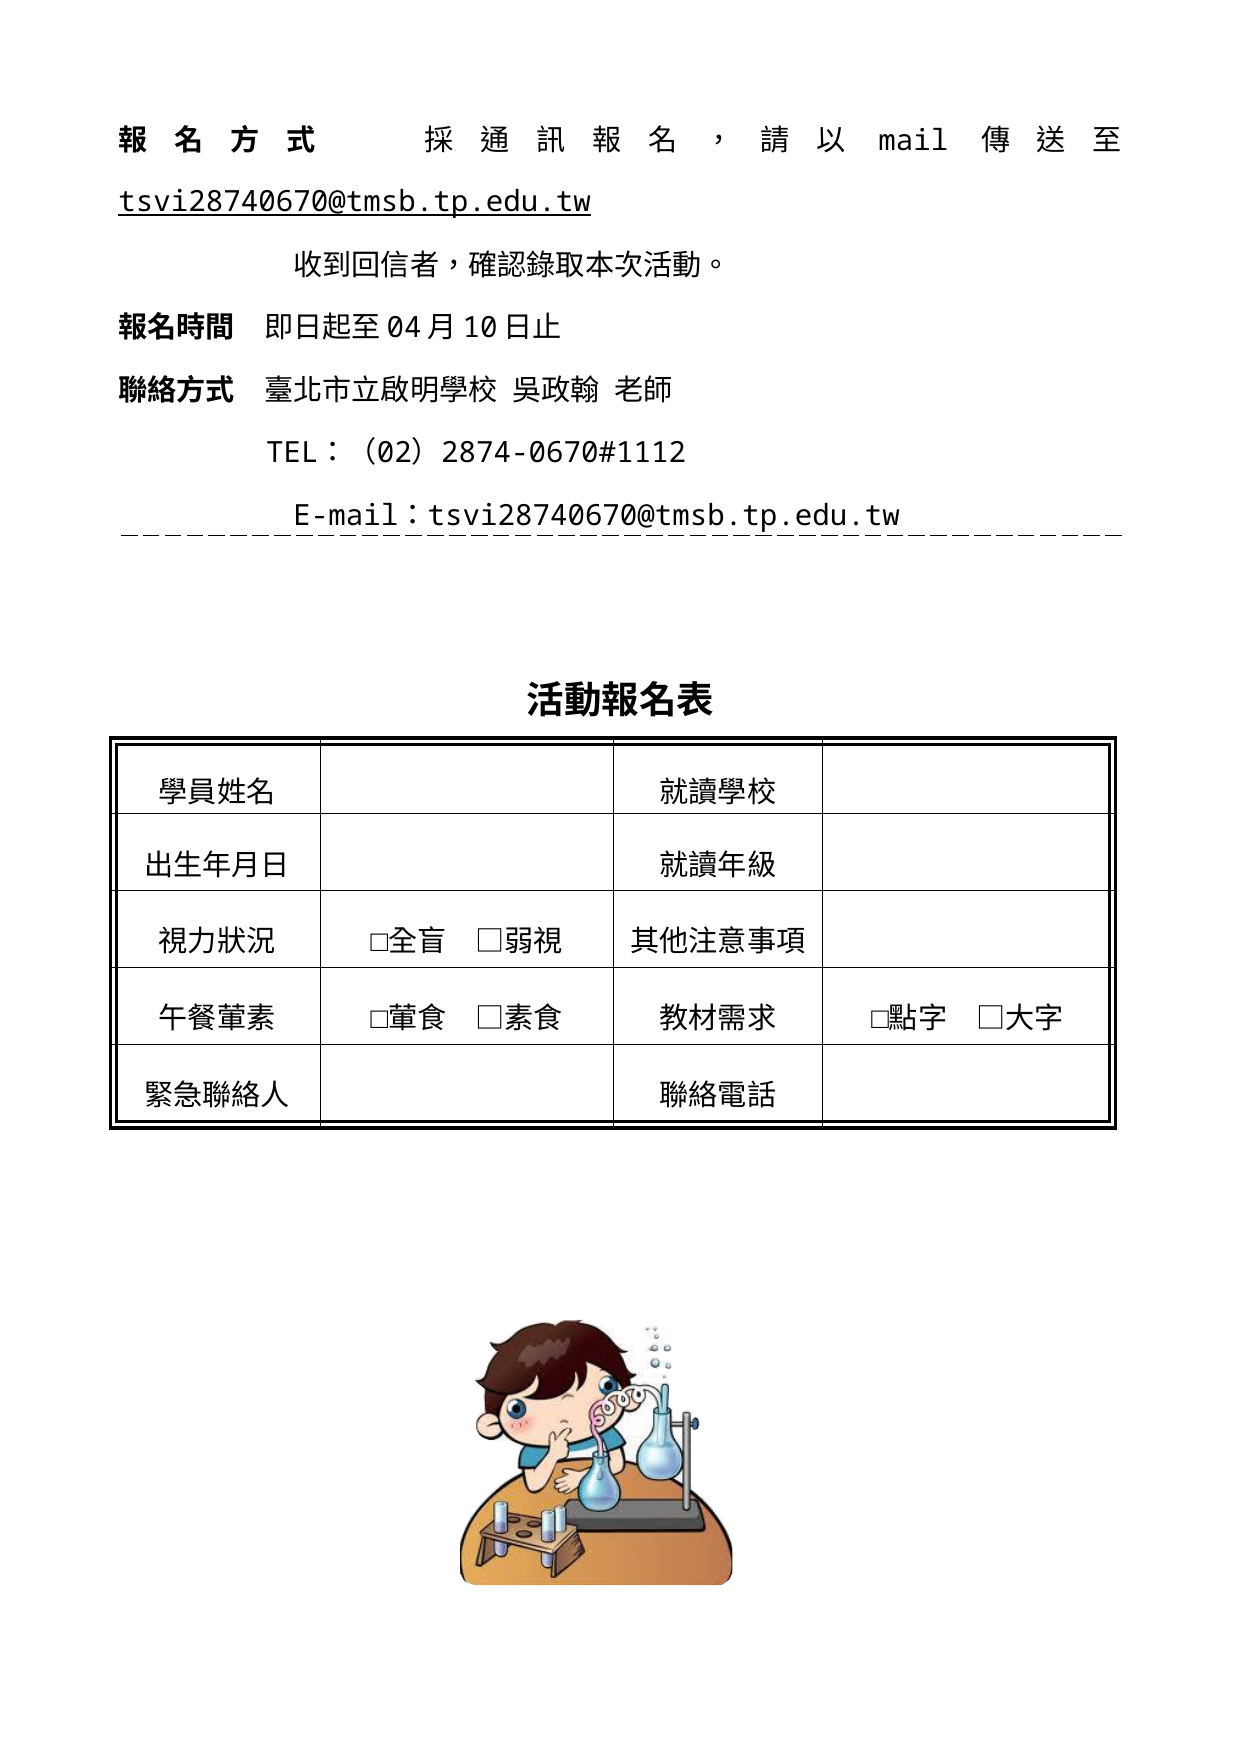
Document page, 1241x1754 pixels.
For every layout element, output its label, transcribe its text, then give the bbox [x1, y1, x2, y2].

table_header [823, 746, 1108, 813]
table_cell □點字 □大字 [823, 968, 1108, 1043]
table_cell □全盲 □弱視 [321, 891, 613, 967]
text 活動報名表 [118, 655, 1122, 718]
table_cell 教材需求 [614, 968, 822, 1043]
text 報名方式 採通訊報名，請以mail傳送至tsvi28740670@tmsb.tp.edu.tw [118, 96, 1122, 221]
table_cell [321, 814, 613, 890]
table_cell [823, 1045, 1108, 1120]
text TEL：（02）2874-0670#1112 [118, 408, 1122, 471]
table_cell [823, 891, 1108, 967]
text 報名時間 即日起至04月10日止 [118, 283, 1122, 346]
table_cell 聯絡電話 [614, 1045, 822, 1120]
table_cell 出生年月日 [118, 814, 320, 890]
text 聯絡方式 臺北市立啟明學校 吳政翰 老師 [118, 346, 1122, 408]
table_header [321, 746, 613, 813]
table_cell [321, 1045, 613, 1120]
table_cell □葷食 □素食 [321, 968, 613, 1043]
table_header 學員姓名 [114, 740, 320, 813]
table_cell 視力狀況 [118, 891, 320, 967]
text E-mail：tsvi28740670@tmsb.tp.edu.tw [118, 471, 1122, 536]
table_header [823, 740, 1113, 813]
table_cell 其他注意事項 [614, 891, 822, 967]
table_cell [823, 814, 1108, 890]
table_cell 就讀年級 [614, 814, 822, 890]
table_cell 午餐葷素 [118, 968, 320, 1043]
table_header 就讀學校 [614, 746, 822, 813]
table_cell 緊急聯絡人 [118, 1045, 320, 1120]
text 收到回信者，確認錄取本次活動。 [118, 221, 1122, 283]
